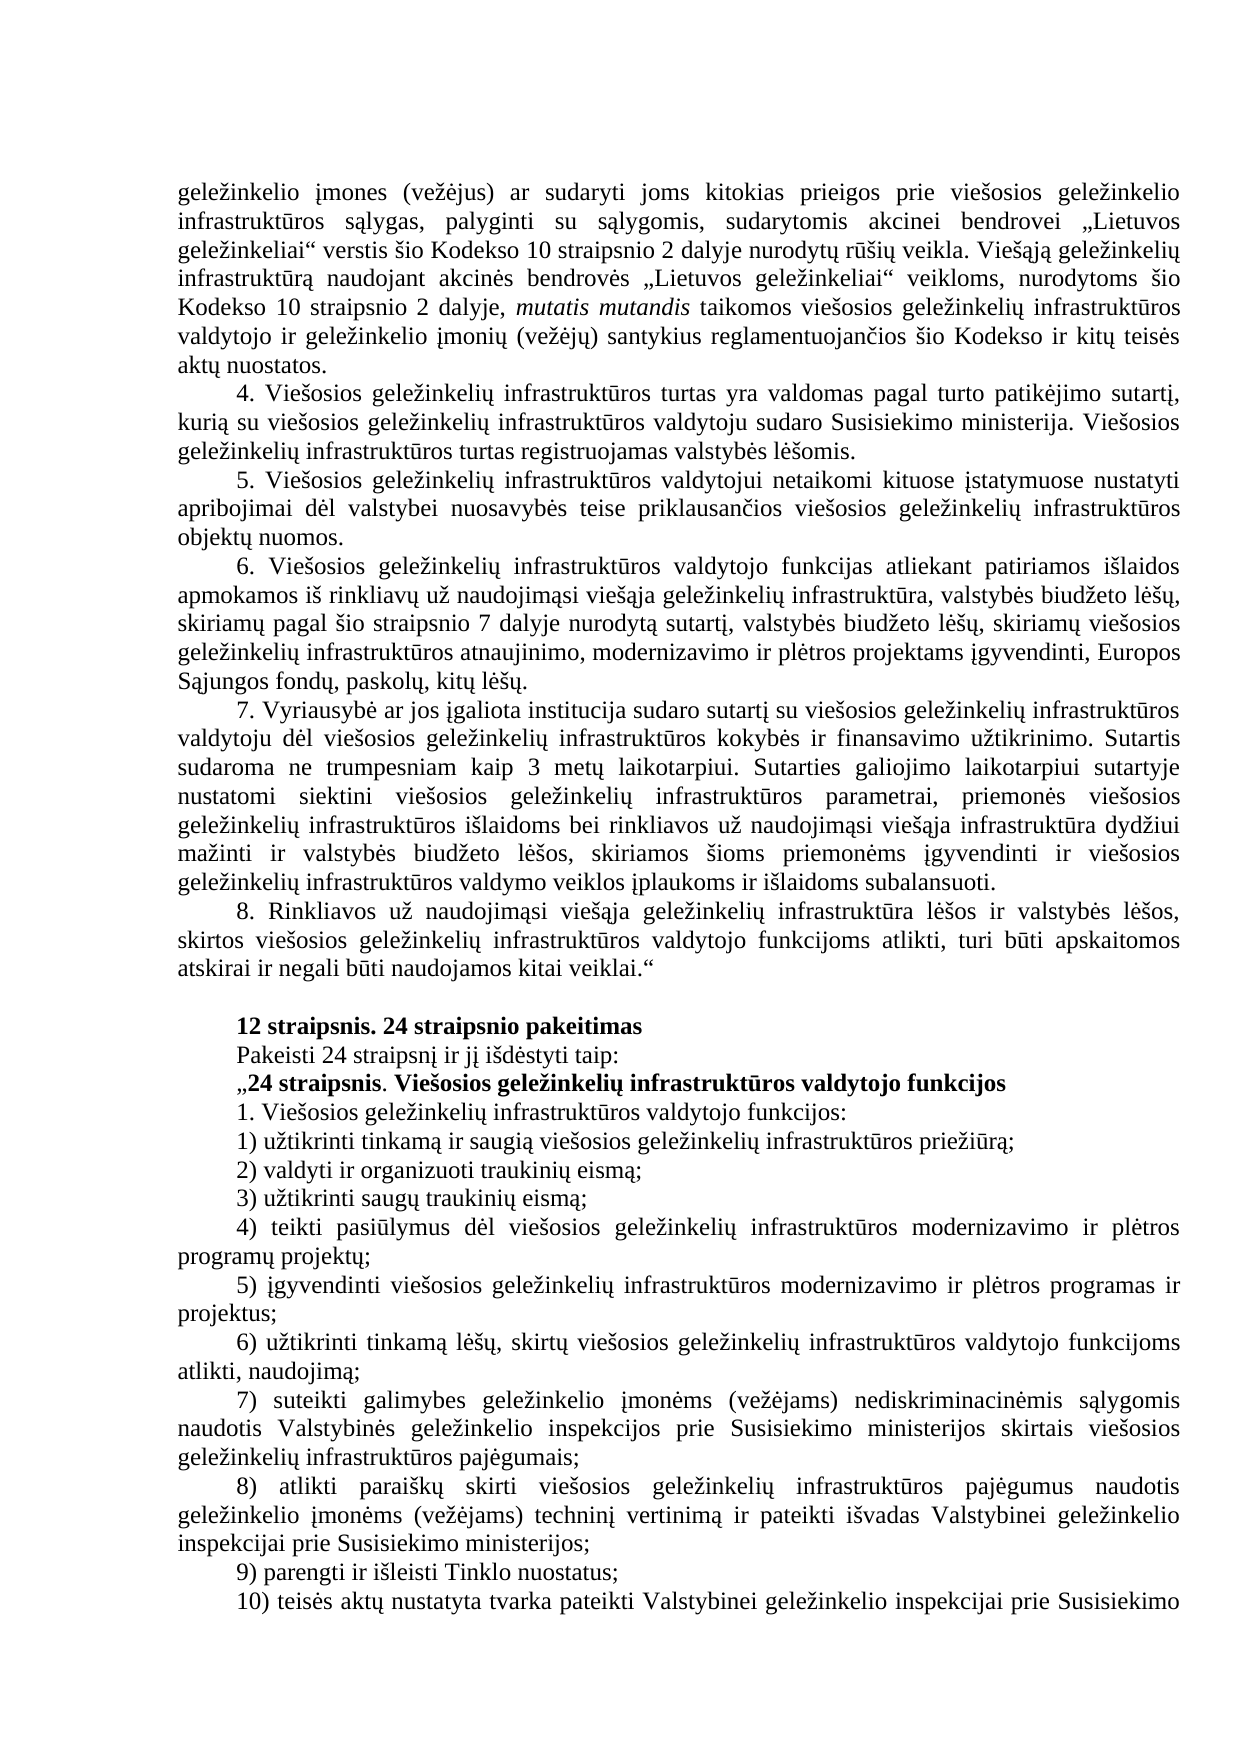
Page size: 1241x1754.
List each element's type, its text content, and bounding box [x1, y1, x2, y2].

text 8) atlikti paraiškų skirti viešosios geležinkelių infrastruktūros pajėgumus naudotis geležinkelio įmonėms (vežėjams) techninį vertinimą ir pateikti išvadas Valstybinei geležinkelio inspekcijai prie Susisiekimo ministerijos; [177, 1471, 1181, 1557]
text 9) parengti ir išleisti Tinklo nuostatus; [177, 1557, 1181, 1586]
text „24 straipsnis. Viešosios geležinkelių infrastruktūros valdytojo funkcijos [177, 1068, 1181, 1097]
text 4) teikti pasiūlymus dėl viešosios geležinkelių infrastruktūros modernizavimo ir plėtros programų projektų; [177, 1212, 1181, 1270]
text 5. Viešosios geležinkelių infrastruktūros valdytojui netaikomi kituose įstatymuose nustatyti apribojimai dėl valstybei nuosavybės teise priklausančios viešosios geležinkelių infrastruktūros objektų nuomos. [177, 465, 1181, 551]
text Pakeisti 24 straipsnį ir jį išdėstyti taip: [177, 1040, 1181, 1068]
text 6. Viešosios geležinkelių infrastruktūros valdytojo funkcijas atliekant patiriamos išlaidos apmokamos iš rinkliavų už naudojimąsi viešąja geležinkelių infrastruktūra, valstybės biudžeto lėšų, skiriamų pagal šio straipsnio 7 dalyje nurodytą sutartį, valstybės biudžeto lėšų, skiriamų viešosios geležinkelių infrastruktūros atnaujinimo, modernizavimo ir plėtros projektams įgyvendinti, Europos Sąjungos fondų, paskolų, kitų lėšų. [177, 551, 1181, 695]
text geležinkelio įmones (vežėjus) ar sudaryti joms kitokias prieigos prie viešosios geležinkelio infrastruktūros sąlygas, palyginti su sąlygomis, sudarytomis akcinei bendrovei „Lietuvos geležinkeliai“ verstis šio Kodekso 10 straipsnio 2 dalyje nurodytų rūšių veikla. Viešąją geležinkelių infrastruktūrą naudojant akcinės bendrovės „Lietuvos geležinkeliai“ veikloms, nurodytoms šio Kodekso 10 straipsnio 2 dalyje, mutatis mutandis taikomos viešosios geležinkelių infrastruktūros valdytojo ir geležinkelio įmonių (vežėjų) santykius reglamentuojančios šio Kodekso ir kitų teisės aktų nuostatos. [177, 177, 1181, 378]
text 5) įgyvendinti viešosios geležinkelių infrastruktūros modernizavimo ir plėtros programas ir projektus; [177, 1270, 1181, 1327]
text 2) valdyti ir organizuoti traukinių eismą; [177, 1155, 1181, 1183]
text 4. Viešosios geležinkelių infrastruktūros turtas yra valdomas pagal turto patikėjimo sutartį, kurią su viešosios geležinkelių infrastruktūros valdytoju sudaro Susisiekimo ministerija. Viešosios geležinkelių infrastruktūros turtas registruojamas valstybės lėšomis. [177, 378, 1181, 465]
text 7) suteikti galimybes geležinkelio įmonėms (vežėjams) nediskriminacinėmis sąlygomis naudotis Valstybinės geležinkelio inspekcijos prie Susisiekimo ministerijos skirtais viešosios geležinkelių infrastruktūros pajėgumais; [177, 1385, 1181, 1471]
text 6) užtikrinti tinkamą lėšų, skirtų viešosios geležinkelių infrastruktūros valdytojo funkcijoms atlikti, naudojimą; [177, 1327, 1181, 1385]
text 3) užtikrinti saugų traukinių eismą; [177, 1183, 1181, 1212]
text 7. Vyriausybė ar jos įgaliota institucija sudaro sutartį su viešosios geležinkelių infrastruktūros valdytoju dėl viešosios geležinkelių infrastruktūros kokybės ir finansavimo užtikrinimo. Sutartis sudaroma ne trumpesniam kaip 3 metų laikotarpiui. Sutarties galiojimo laikotarpiui sutartyje nustatomi siektini viešosios geležinkelių infrastruktūros parametrai, priemonės viešosios geležinkelių infrastruktūros išlaidoms bei rinkliavos už naudojimąsi viešąja infrastruktūra dydžiui mažinti ir valstybės biudžeto lėšos, skiriamos šioms priemonėms įgyvendinti ir viešosios geležinkelių infrastruktūros valdymo veiklos įplaukoms ir išlaidoms subalansuoti. [177, 695, 1181, 896]
text 12 straipsnis. 24 straipsnio pakeitimas [177, 1011, 1181, 1040]
text 1. Viešosios geležinkelių infrastruktūros valdytojo funkcijos: [177, 1097, 1181, 1126]
text 1) užtikrinti tinkamą ir saugią viešosios geležinkelių infrastruktūros priežiūrą; [177, 1126, 1181, 1155]
text 8. Rinkliavos už naudojimąsi viešąja geležinkelių infrastruktūra lėšos ir valstybės lėšos, skirtos viešosios geležinkelių infrastruktūros valdytojo funkcijoms atlikti, turi būti apskaitomos atskirai ir negali būti naudojamos kitai veiklai.“ [177, 896, 1181, 982]
text 10) teisės aktų nustatyta tvarka pateikti Valstybinei geležinkelio inspekcijai prie Susisiekimo [177, 1586, 1181, 1615]
